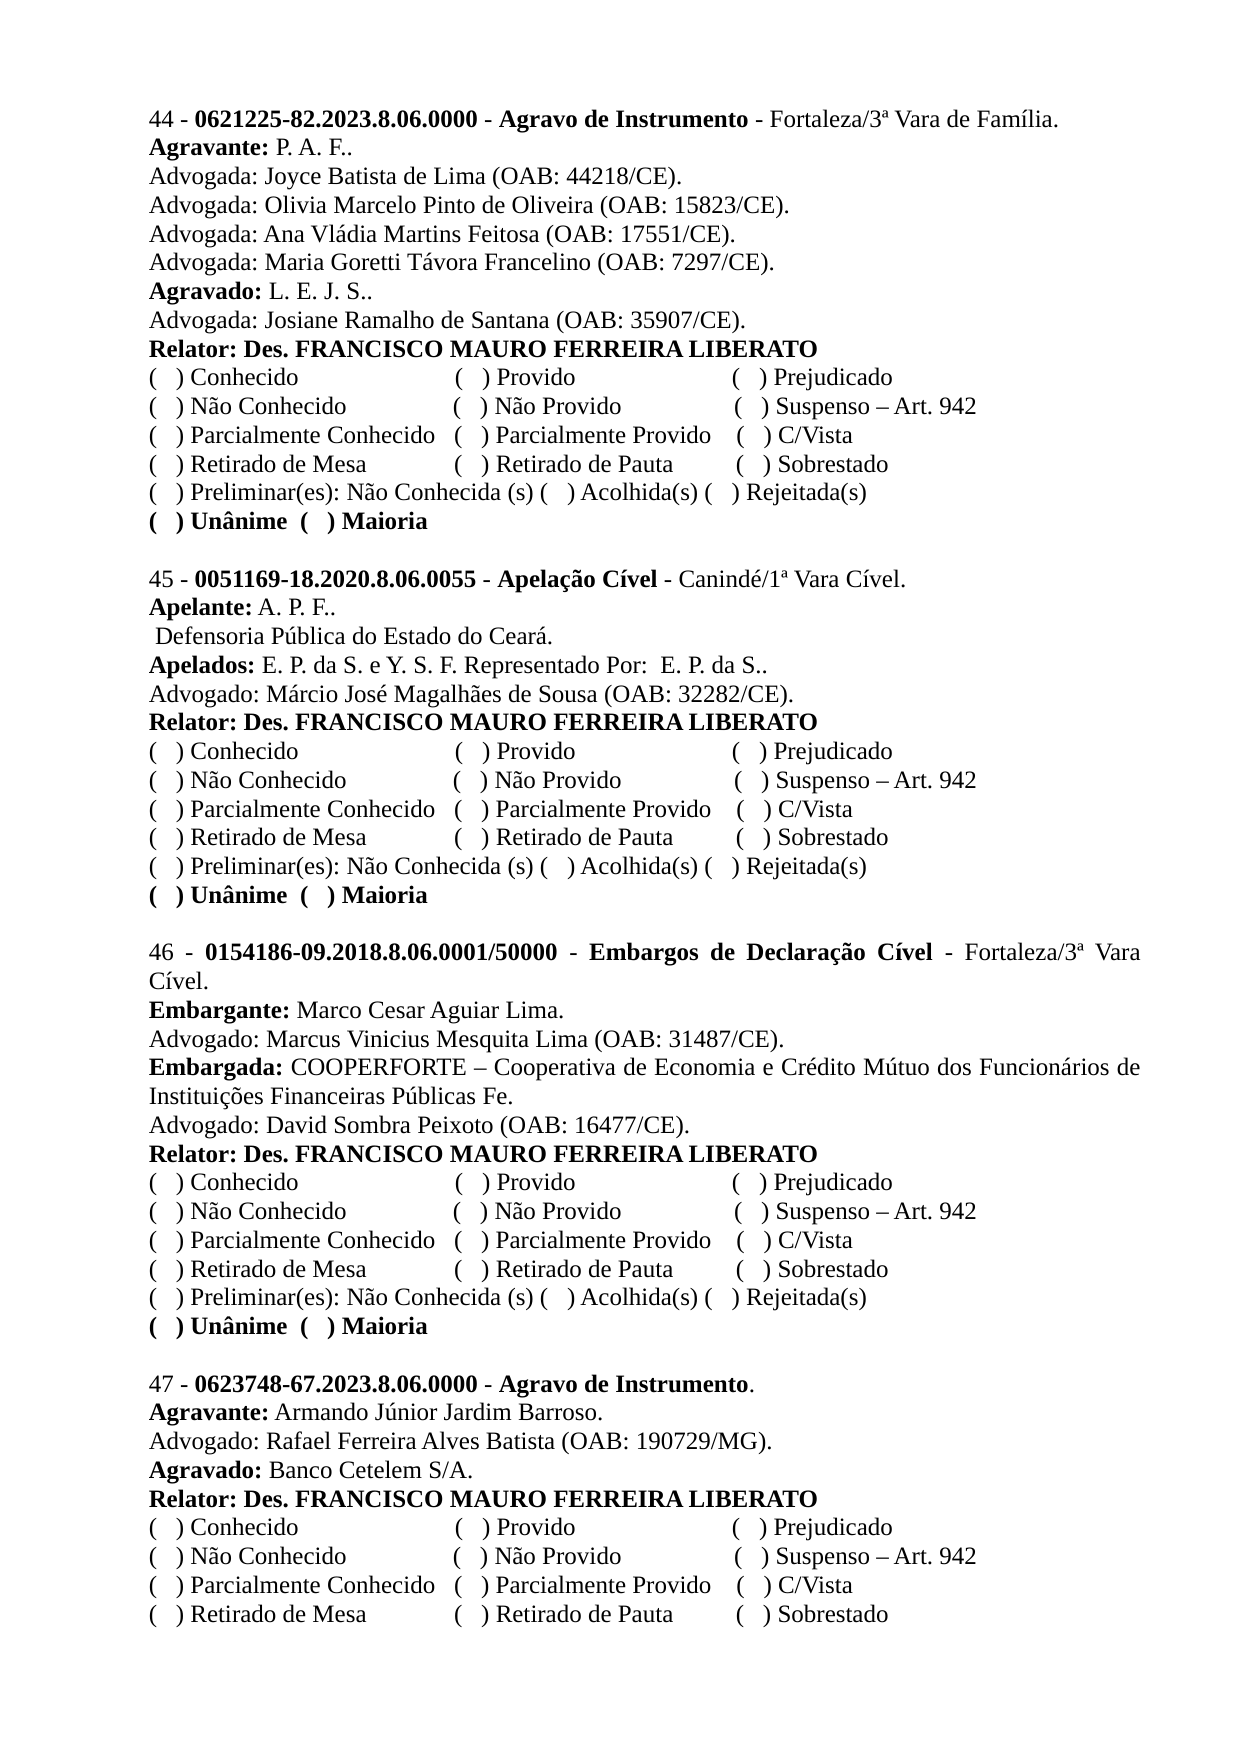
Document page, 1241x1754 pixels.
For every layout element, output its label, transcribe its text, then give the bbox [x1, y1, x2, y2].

text ( ) Parcialmente Conhecido ( ) Parcialmente Provido ( ) C/Vista [148, 794, 1158, 822]
text Agravante: P. A. F.. [148, 132, 1141, 161]
text Advogado: David Sombra Peixoto (OAB: 16477/CE). [148, 1110, 1141, 1139]
text Embargante: Marco Cesar Aguiar Lima. [148, 995, 1141, 1024]
text Apelados: E. P. da S. e Y. S. F. Representado Por: E. P. da S.. [148, 650, 1141, 679]
text ( ) Unânime ( ) Maioria [148, 1311, 1158, 1340]
text 47 - 0623748-67.2023.8.06.0000 - Agravo de Instrumento. [148, 1369, 1141, 1397]
text Advogado: Márcio José Magalhães de Sousa (OAB: 32282/CE). [148, 679, 1141, 707]
text Embargada: COOPERFORTE – Cooperativa de Economia e Crédito Mútuo dos Funcionários de Instituições Financeiras Públicas Fe. [148, 1052, 1141, 1110]
text Advogado: Rafael Ferreira Alves Batista (OAB: 190729/MG). [148, 1426, 1141, 1455]
text ( ) Conhecido ( ) Provido ( ) Prejudicado [148, 736, 1141, 765]
text ( ) Unânime ( ) Maioria [148, 506, 1158, 535]
text Advogada: Joyce Batista de Lima (OAB: 44218/CE). [148, 161, 1141, 190]
text ( ) Parcialmente Conhecido ( ) Parcialmente Provido ( ) C/Vista [148, 1570, 1158, 1599]
text ( ) Parcialmente Conhecido ( ) Parcialmente Provido ( ) C/Vista [148, 420, 1158, 449]
text ( ) Retirado de Mesa ( ) Retirado de Pauta ( ) Sobrestado [148, 822, 1158, 851]
text Advogada: Olivia Marcelo Pinto de Oliveira (OAB: 15823/CE). [148, 190, 1141, 219]
text Relator: Des. FRANCISCO MAURO FERREIRA LIBERATO [148, 334, 1141, 362]
text Apelante: A. P. F.. [148, 592, 1141, 621]
text Agravado: Banco Cetelem S/A. [148, 1455, 1141, 1484]
text Agravado: L. E. J. S.. [148, 276, 1141, 305]
text 45 - 0051169-18.2020.8.06.0055 - Apelação Cível - Canindé/1ª Vara Cível. [148, 564, 1141, 592]
text ( ) Conhecido ( ) Provido ( ) Prejudicado [148, 1512, 1141, 1541]
text Advogada: Ana Vládia Martins Feitosa (OAB: 17551/CE). [148, 219, 1141, 247]
text ( ) Não Conhecido ( ) Não Provido ( ) Suspenso – Art. 942 [148, 391, 1158, 420]
text ( ) Retirado de Mesa ( ) Retirado de Pauta ( ) Sobrestado [148, 1599, 1158, 1627]
text ( ) Conhecido ( ) Provido ( ) Prejudicado [148, 1167, 1141, 1196]
text ( ) Não Conhecido ( ) Não Provido ( ) Suspenso – Art. 942 [148, 765, 1158, 794]
text ( ) Conhecido ( ) Provido ( ) Prejudicado [148, 362, 1141, 391]
text ( ) Preliminar(es): Não Conhecida (s) ( ) Acolhida(s) ( ) Rejeitada(s) [148, 477, 1158, 506]
text ( ) Retirado de Mesa ( ) Retirado de Pauta ( ) Sobrestado [148, 1254, 1158, 1282]
text ( ) Preliminar(es): Não Conhecida (s) ( ) Acolhida(s) ( ) Rejeitada(s) [148, 851, 1158, 880]
text Defensoria Pública do Estado do Ceará. [148, 621, 1141, 650]
text Relator: Des. FRANCISCO MAURO FERREIRA LIBERATO [148, 1139, 1141, 1167]
text Relator: Des. FRANCISCO MAURO FERREIRA LIBERATO [148, 1484, 1141, 1512]
text ( ) Retirado de Mesa ( ) Retirado de Pauta ( ) Sobrestado [148, 449, 1158, 477]
text ( ) Preliminar(es): Não Conhecida (s) ( ) Acolhida(s) ( ) Rejeitada(s) [148, 1282, 1158, 1311]
text ( ) Não Conhecido ( ) Não Provido ( ) Suspenso – Art. 942 [148, 1541, 1158, 1570]
text Advogada: Maria Goretti Távora Francelino (OAB: 7297/CE). [148, 247, 1141, 276]
text Relator: Des. FRANCISCO MAURO FERREIRA LIBERATO [148, 707, 1141, 736]
text ( ) Parcialmente Conhecido ( ) Parcialmente Provido ( ) C/Vista [148, 1225, 1158, 1254]
text 46 - 0154186-09.2018.8.06.0001/50000 - Embargos de Declaração Cível - Fortaleza/3ª Vara Cível. [148, 937, 1141, 995]
text Agravante: Armando Júnior Jardim Barroso. [148, 1397, 1141, 1426]
text Advogada: Josiane Ramalho de Santana (OAB: 35907/CE). [148, 305, 1141, 334]
text Advogado: Marcus Vinicius Mesquita Lima (OAB: 31487/CE). [148, 1024, 1141, 1052]
text ( ) Não Conhecido ( ) Não Provido ( ) Suspenso – Art. 942 [148, 1196, 1158, 1225]
text 44 - 0621225-82.2023.8.06.0000 - Agravo de Instrumento - Fortaleza/3ª Vara de Família. [148, 104, 1141, 132]
text ( ) Unânime ( ) Maioria [148, 880, 1158, 909]
